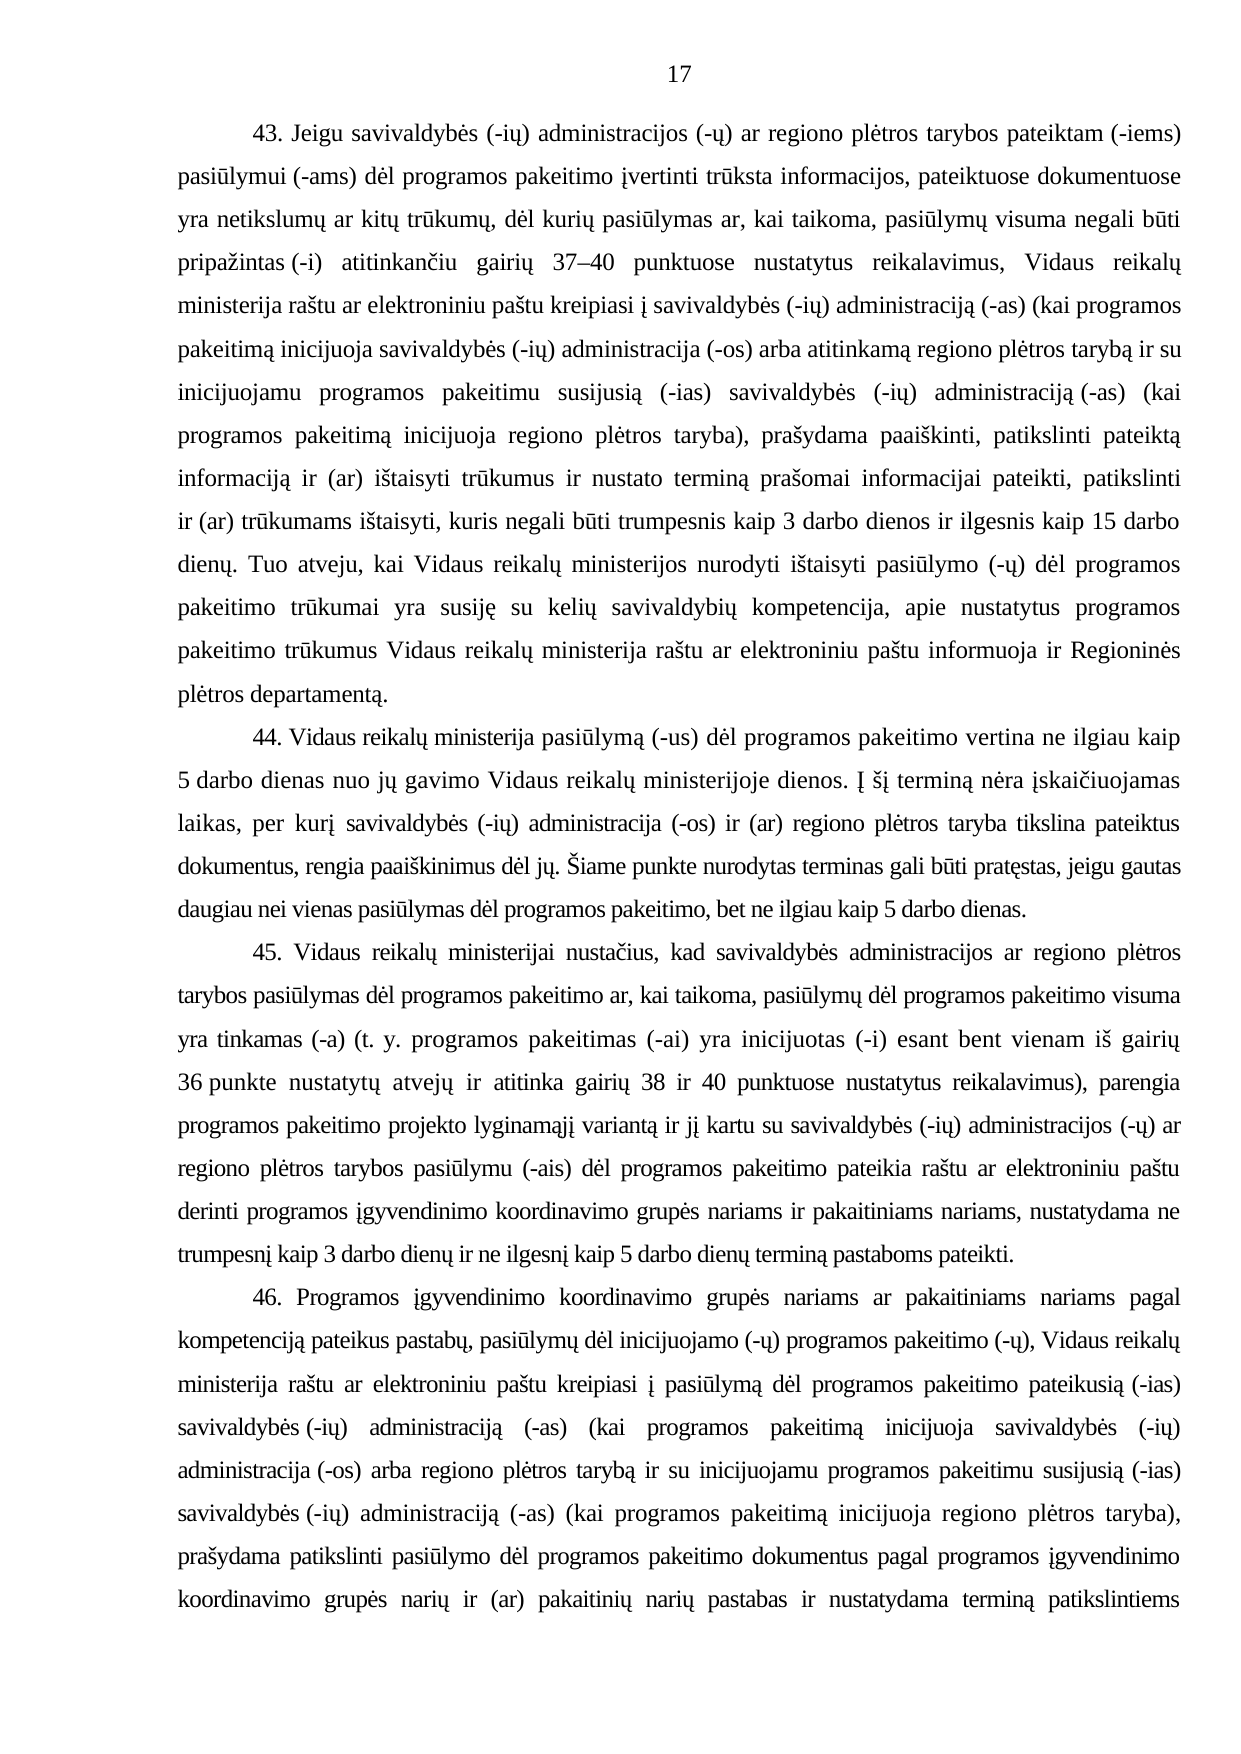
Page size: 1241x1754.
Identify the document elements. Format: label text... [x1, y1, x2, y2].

text 44. Vidaus reikalų ministerija pasiūlymą (-us) dėl programos pakeitimo vertina ne ilgiau kaip 5 darbo dienas nuo jų gavimo Vidaus reikalų ministerijoje dienos. Į šį terminą nėra įskaičiuojamas laikas, per kurį savivaldybės (-ių) administracija (-os) ir (ar) regiono plėtros taryba tikslina pateiktus dokumentus, rengia paaiškinimus dėl jų. Šiame punkte nurodytas terminas gali būti pratęstas, jeigu gautas daugiau nei vienas pasiūlymas dėl programos pakeitimo, bet ne ilgiau kaip 5 darbo dienas. [177, 722, 1181, 923]
text 45. Vidaus reikalų ministerijai nustačius, kad savivaldybės administracijos ar regiono plėtros tarybos pasiūlymas dėl programos pakeitimo ar, kai taikoma, pasiūlymų dėl programos pakeitimo visuma yra tinkamas (-a) (t. y. programos pakeitimas (-ai) yra inicijuotas (-i) esant bent vienam iš gairių 36 punkte nustatytų atvejų ir atitinka gairių 38 ir 40 punktuose nustatytus reikalavimus), parengia programos pakeitimo projekto lyginamąjį variantą ir jį kartu su savivaldybės (-ių) administracijos (-ų) ar regiono plėtros tarybos pasiūlymu (-ais) dėl programos pakeitimo pateikia raštu ar elektroniniu paštu derinti programos įgyvendinimo koordinavimo grupės nariams ir pakaitiniams nariams, nustatydama ne trumpesnį kaip 3 darbo dienų ir ne ilgesnį kaip 5 darbo dienų terminą pastaboms pateikti. [177, 937, 1181, 1268]
text 43. Jeigu savivaldybės (-ių) administracijos (-ų) ar regiono plėtros tarybos pateiktam (-iems) pasiūlymui (-ams) dėl programos pakeitimo įvertinti trūksta informacijos, pateiktuose dokumentuose yra netikslumų ar kitų trūkumų, dėl kurių pasiūlymas ar, kai taikoma, pasiūlymų visuma negali būti pripažintas (-i) atitinkančiu gairių 37–40 punktuose nustatytus reikalavimus, Vidaus reikalų ministerija raštu ar elektroniniu paštu kreipiasi į savivaldybės (-ių) administraciją (-as) (kai programos pakeitimą inicijuoja savivaldybės (-ių) administracija (-os) arba atitinkamą regiono plėtros tarybą ir su inicijuojamu programos pakeitimu susijusią (-ias) savivaldybės (-ių) administraciją (-as) (kai programos pakeitimą inicijuoja regiono plėtros taryba), prašydama paaiškinti, patikslinti pateiktą informaciją ir (ar) ištaisyti trūkumus ir nustato terminą prašomai informacijai pateikti, patikslinti ir (ar) trūkumams ištaisyti, kuris negali būti trumpesnis kaip 3 darbo dienos ir ilgesnis kaip 15 darbo dienų. Tuo atveju, kai Vidaus reikalų ministerijos nurodyti ištaisyti pasiūlymo (-ų) dėl programos pakeitimo trūkumai yra susiję su kelių savivaldybių kompetencija, apie nustatytus programos pakeitimo trūkumus Vidaus reikalų ministerija raštu ar elektroniniu paštu informuoja ir Regioninės plėtros departamentą. [177, 118, 1181, 707]
text 46. Programos įgyvendinimo koordinavimo grupės nariams ar pakaitiniams nariams pagal kompetenciją pateikus pastabų, pasiūlymų dėl inicijuojamo (-ų) programos pakeitimo (-ų), Vidaus reikalų ministerija raštu ar elektroniniu paštu kreipiasi į pasiūlymą dėl programos pakeitimo pateikusią (-ias) savivaldybės (-ių) administraciją (-as) (kai programos pakeitimą inicijuoja savivaldybės (-ių) administracija (-os) arba regiono plėtros tarybą ir su inicijuojamu programos pakeitimu susijusią (-ias) savivaldybės (-ių) administraciją (-as) (kai programos pakeitimą inicijuoja regiono plėtros taryba), prašydama patikslinti pasiūlymo dėl programos pakeitimo dokumentus pagal programos įgyvendinimo koordinavimo grupės narių ir (ar) pakaitinių narių pastabas ir nustatydama terminą patikslintiems [177, 1282, 1181, 1613]
